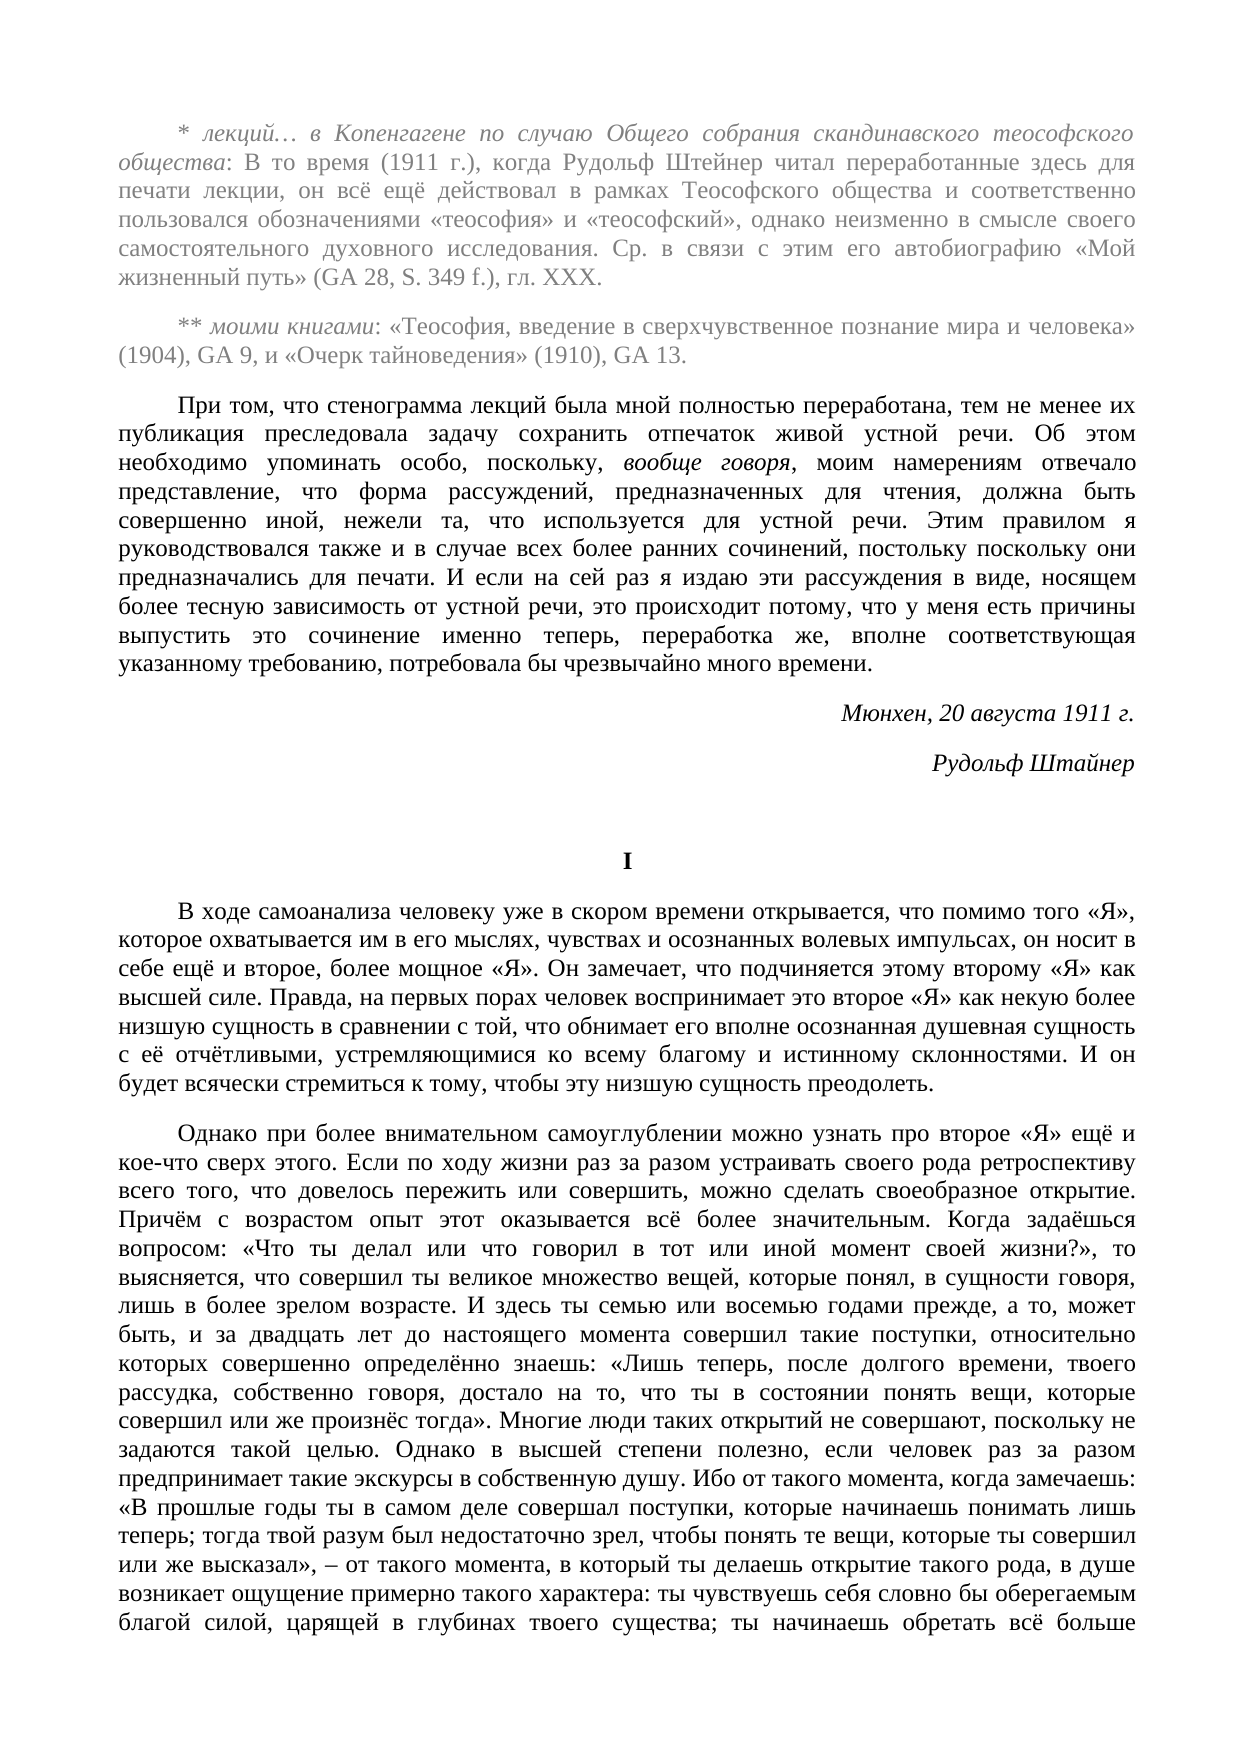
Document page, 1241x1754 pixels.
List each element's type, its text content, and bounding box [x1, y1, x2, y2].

text I [118, 846, 1137, 875]
text Рудольф Штайнер [118, 748, 1137, 776]
text ** моими книгами: «Теософия, введение в сверхчувственное познание мира и человека» (1904), GA 9, и «Очерк тайноведения» (1910), GA 13. [118, 311, 1137, 369]
text При том, что стенограмма лекций была мной полностью переработана, тем не менее их публикация преследовала задачу сохранить отпечаток живой устной речи. Об этом необходимо упоминать особо, поскольку, вообще говоря, моим намерениям отвечало представление, что форма рассуждений, предназначенных для чтения, должна быть совершенно иной, нежели та, что используется для устной речи. Этим правилом я руководствовался также и в случае всех более ранних сочинений, постольку поскольку они предназначались для печати. И если на сей раз я издаю эти рассуждения в виде, носящем более тесную зависимость от устной речи, это происходит потому, что у меня есть причины выпустить это сочинение именно теперь, переработка же, вполне соответствующая указанному требованию, потребовала бы чрезвычайно много времени. [118, 390, 1137, 677]
text В ходе самоанализа человеку уже в скором времени открывается, что помимо того «Я», которое охватывается им в его мыслях, чувствах и осознанных волевых импульсах, он носит в себе ещё и второе, более мощное «Я». Он замечает, что подчиняется этому второму «Я» как высшей силе. Правда, на первых порах человек воспринимает это второе «Я» как некую более низшую сущность в сравнении с той, что обнимает его вполне осознанная душевная сущность с её отчётливыми, устремляющимися ко всему благому и истинному склонностями. И он будет всячески стремиться к тому, чтобы эту низшую сущность преодолеть. [118, 896, 1137, 1097]
text * лекций… в Копенгагене по случаю Общего собрания скандинавского теософского общества: В то время (1911 г.), когда Рудольф Штейнер читал переработанные здесь для печати лекции, он всё ещё действовал в рамках Теософского общества и соответственно пользовался обозначениями «теософия» и «теософский», однако неизменно в смысле своего самостоятельного духовного исследования. Ср. в связи с этим его автобиографию «Мой жизненный путь» (GA 28, S. 349 f.), гл. XXX. [118, 118, 1137, 291]
text Мюнхен, 20 августа 1911 г. [118, 698, 1137, 727]
text Однако при более внимательном самоуглублении можно узнать про второе «Я» ещё и кое-что сверх этого. Если по ходу жизни раз за разом устраивать своего рода ретроспективу всего того, что довелось пережить или совершить, можно сделать своеобразное открытие. Причём с возрастом опыт этот оказывается всё более значительным. Когда задаёшься вопросом: «Что ты делал или что говорил в тот или иной момент своей жизни?», то выясняется, что совершил ты великое множество вещей, которые понял, в сущности говоря, лишь в более зрелом возрасте. И здесь ты семью или восемью годами прежде, а то, может быть, и за двадцать лет до настоящего момента совершил такие поступки, относительно которых совершенно определённо знаешь: «Лишь теперь, после долгого времени, твоего рассудка, собственно говоря, достало на то, что ты в состоянии понять вещи, которые совершил или же произнёс тогда». Многие люди таких открытий не совершают, поскольку не задаются такой целью. Однако в высшей степени полезно, если человек раз за разом предпринимает такие экскурсы в собственную душу. Ибо от такого момента, когда замечаешь: «В прошлые годы ты в самом деле совершал поступки, которые начинаешь понимать лишь теперь; тогда твой разум был недостаточно зрел, чтобы понять те вещи, которые ты совершил или же высказал», – от такого момента, в который ты делаешь открытие такого рода, в душе возникает ощущение примерно такого характера: ты чувствуешь себя словно бы оберегаемым благой силой, царящей в глубинах твоего существа; ты начинаешь обретать всё больше [118, 1118, 1137, 1635]
